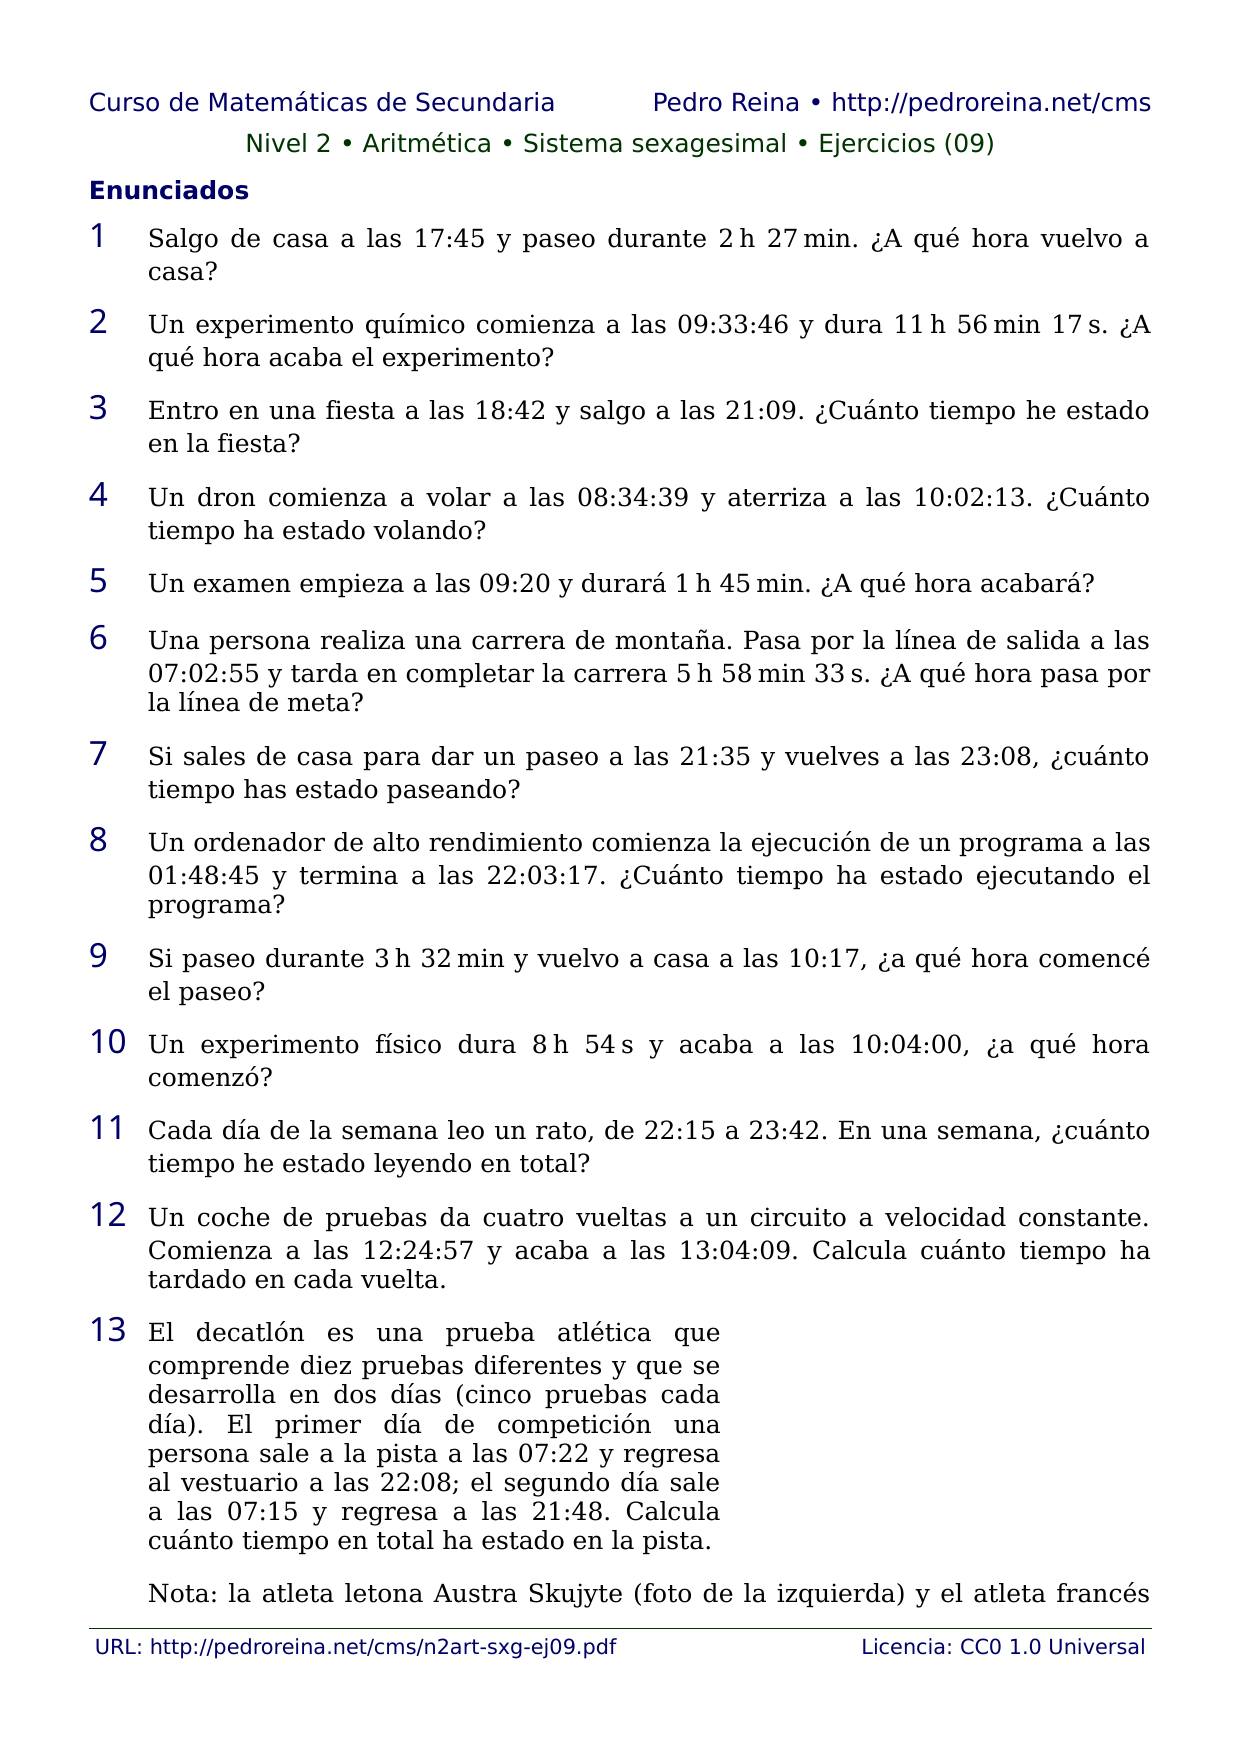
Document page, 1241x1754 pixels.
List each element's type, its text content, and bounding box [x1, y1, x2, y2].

list Cada día de la semana leo un rato, de 22:15 a 23:42. En una semana, ¿cuánto tiempo he estado leyendo en total? [88, 1104, 1152, 1179]
text Enunciados [88, 176, 1152, 206]
list Un experimento físico dura 8 h 54 s y acaba a las 10:04:00, ¿a qué hora comenzó? [88, 1018, 1152, 1092]
text Curso de Matemáticas de Secundaria Pedro Reina • http://pedroreina.net/cms [88, 88, 1152, 118]
text Nivel 2 • Aritmética • Sistema sexagesimal • Ejercicios (09) [88, 129, 1152, 159]
list Si sales de casa para dar un paseo a las 21:35 y vuelves a las 23:08, ¿cuánto tiempo has estado paseando? [88, 729, 1152, 804]
list Un coche de pruebas da cuatro vueltas a un circuito a velocidad constante. Comienza a las 12:24:57 y acaba a las 13:04:09. Calcula cuánto tiempo ha tardado en cada vuelta. [88, 1191, 1152, 1294]
list Un experimento químico comienza a las 09:33:46 y dura 11 h 56 min 17 s. ¿A qué hora acaba el experimento? [88, 298, 1152, 372]
text Nota: la atleta letona Austra Skujyte (foto de la izquierda) y el atleta francés [148, 1579, 1152, 1608]
list Si paseo durante 3 h 32 min y vuelvo a casa a las 10:17, ¿a qué hora comencé el paseo? [88, 931, 1152, 1006]
list Un dron comienza a volar a las 08:34:39 y aterriza a las 10:02:13. ¿Cuánto tiempo ha estado volando? [88, 471, 1152, 545]
list Una persona realiza una carrera de montaña. Pasa por la línea de salida a las 07:02:55 y tarda en completar la carrera 5 h 58 min 33 s. ¿A qué hora pasa por la línea de meta? [88, 614, 1152, 718]
list El decatlón es una prueba atlética que comprende diez pruebas diferentes y que se desarrolla en dos días (cinco pruebas cada día). El primer día de competición una persona sale a la pista a las 07:22 y regresa al vestuario a las 22:08; el segundo día sale a las 07:15 y regresa a las 21:48. Calcula cuánto tiempo en total ha estado en la pista. [88, 1306, 1152, 1556]
list Un examen empieza a las 09:20 y durará 1 h 45 min. ¿A qué hora acabará? [88, 557, 1152, 602]
list Un ordenador de alto rendimiento comienza la ejecución de un programa a las 01:48:45 y termina a las 22:03:17. ¿Cuánto tiempo ha estado ejecutando el programa? [88, 816, 1152, 920]
list Salgo de casa a las 17:45 y paseo durante 2 h 27 min. ¿A qué hora vuelvo a casa? [88, 211, 1152, 286]
list Entro en una fiesta a las 18:42 y salgo a las 21:09. ¿Cuánto tiempo he estado en la fiesta? [88, 384, 1152, 459]
